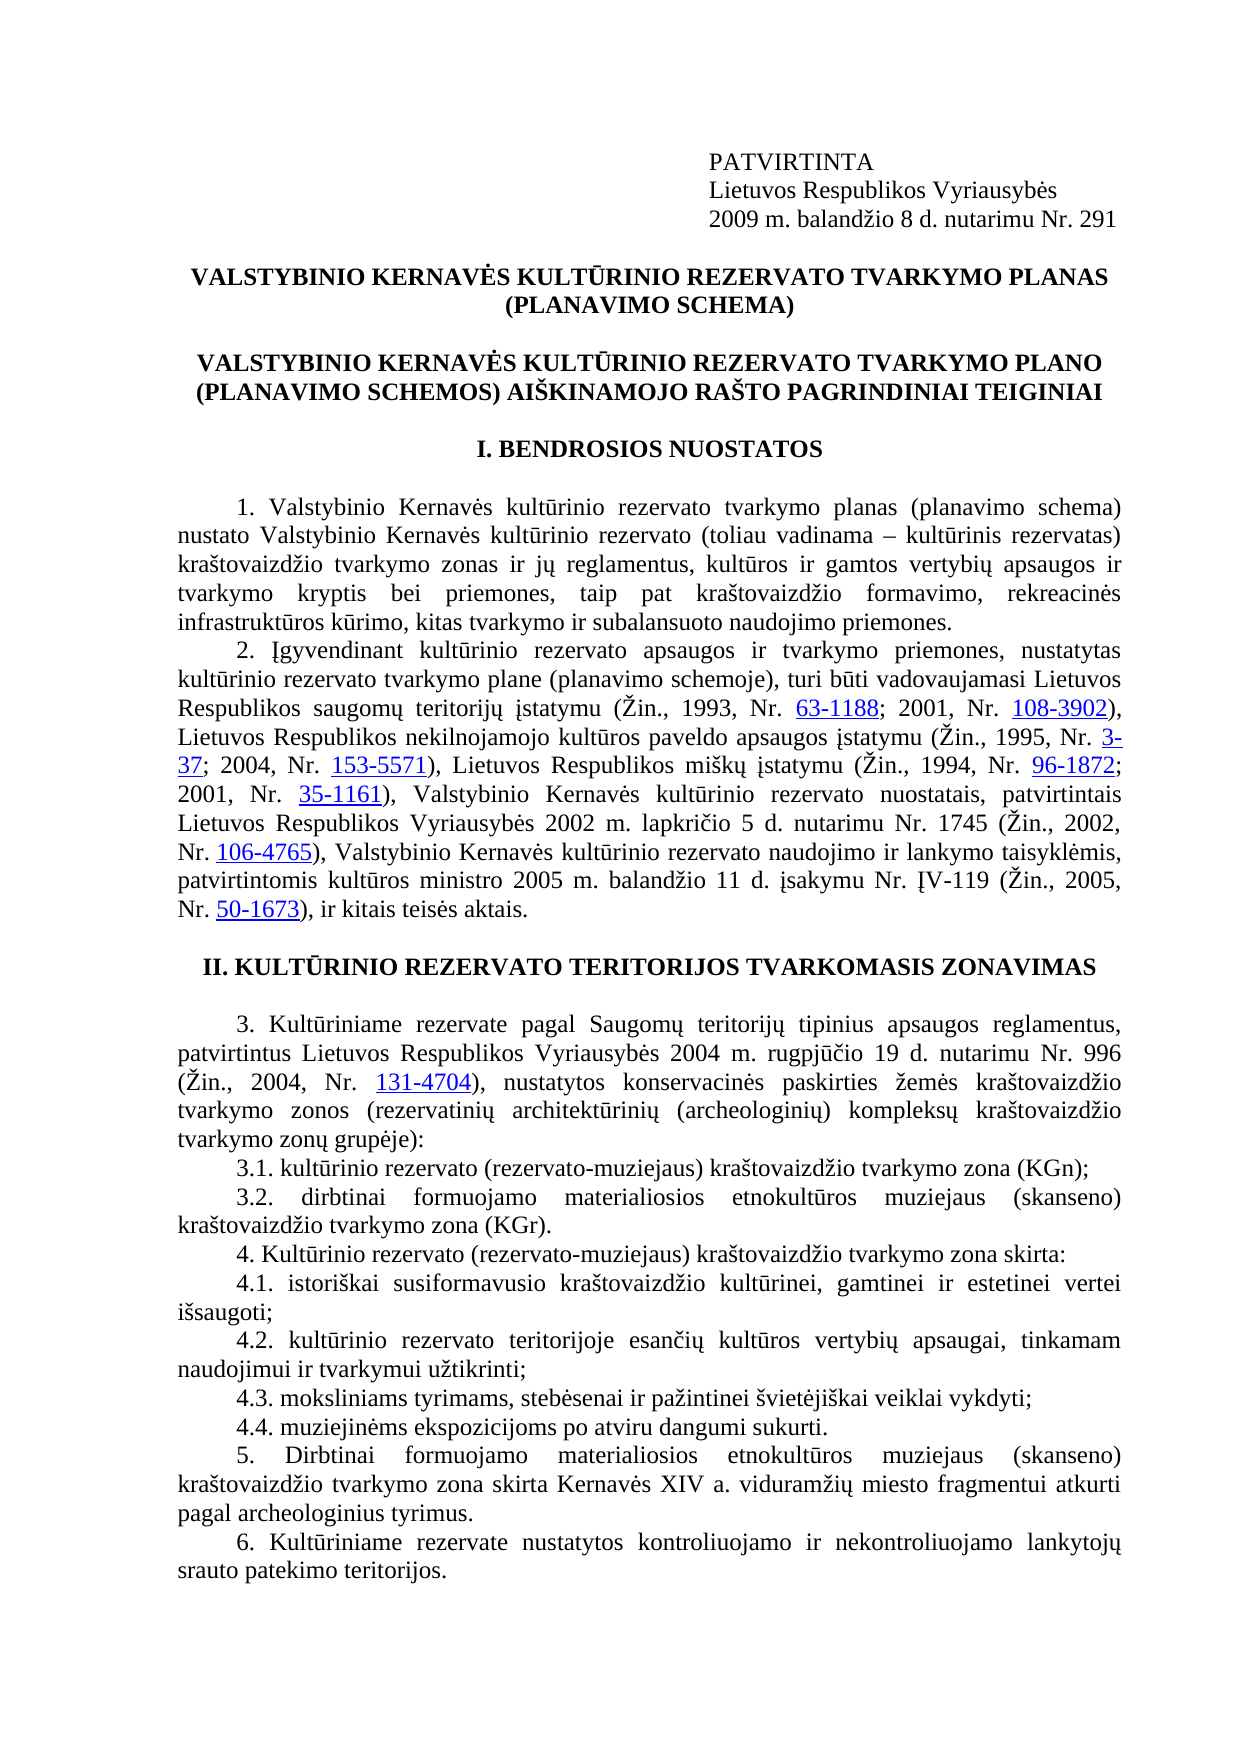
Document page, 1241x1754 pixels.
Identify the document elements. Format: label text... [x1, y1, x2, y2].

text 1. Valstybinio Kernavės kultūrinio rezervato tvarkymo planas (planavimo schema) nustato Valstybinio Kernavės kultūrinio rezervato (toliau vadinama – kultūrinis rezervatas) kraštovaizdžio tvarkymo zonas ir jų reglamentus, kultūros ir gamtos vertybių apsaugos ir tvarkymo kryptis bei priemones, taip pat kraštovaizdžio formavimo, rekreacinės infrastruktūros kūrimo, kitas tvarkymo ir subalansuoto naudojimo priemones. [177, 492, 1122, 636]
text 5. Dirbtinai formuojamo materialiosios etnokultūros muziejaus (skanseno) kraštovaizdžio tvarkymo zona skirta Kernavės XIV a. viduramžių miesto fragmentui atkurti pagal archeologinius tyrimus. [177, 1441, 1122, 1527]
text 4. Kultūrinio rezervato (rezervato-muziejaus) kraštovaizdžio tvarkymo zona skirta: [177, 1239, 1122, 1268]
text 4.1. istoriškai susiformavusio kraštovaizdžio kultūrinei, gamtinei ir estetinei vertei išsaugoti; [177, 1268, 1122, 1326]
text 3.2. dirbtinai formuojamo materialiosios etnokultūros muziejaus (skanseno) kraštovaizdžio tvarkymo zona (KGr). [177, 1182, 1122, 1239]
text 2009 m. balandžio 8 d. nutarimu Nr. 291 [177, 204, 1122, 233]
text Patvirtinta [177, 147, 1122, 176]
text 4.4. muziejinėms ekspozicijoms po atviru dangumi sukurti. [177, 1412, 1122, 1441]
text 3. Kultūriniame rezervate pagal Saugomų teritorijų tipinius apsaugos reglamentus, patvirtintus Lietuvos Respublikos Vyriausybės 2004 m. rugpjūčio 19 d. nutarimu Nr. 996 (Žin., 2004, Nr. 131-4704), nustatytos konservacinės paskirties žemės kraštovaizdžio tvarkymo zonos (rezervatinių architektūrinių (archeologinių) kompleksų kraštovaizdžio tvarkymo zonų grupėje): [177, 1009, 1122, 1153]
text 3.1. kultūrinio rezervato (rezervato-muziejaus) kraštovaizdžio tvarkymo zona (KGn); [177, 1153, 1122, 1182]
text VALSTYBINIO KERNAVĖS KULTŪRINIO REZERVATO TVARKYMO PLANAS (PLANAVIMO SCHEMA) [177, 262, 1122, 319]
text 2. Įgyvendinant kultūrinio rezervato apsaugos ir tvarkymo priemones, nustatytas kultūrinio rezervato tvarkymo plane (planavimo schemoje), turi būti vadovaujamasi Lietuvos Respublikos saugomų teritorijų įstatymu (Žin., 1993, Nr. 63-1188; 2001, Nr. 108-3902), Lietuvos Respublikos nekilnojamojo kultūros paveldo apsaugos įstatymu (Žin., 1995, Nr. 3-37; 2004, Nr. 153-5571), Lietuvos Respublikos miškų įstatymu (Žin., 1994, Nr. 96-1872; 2001, Nr. 35-1161), Valstybinio Kernavės kultūrinio rezervato nuostatais, patvirtintais Lietuvos Respublikos Vyriausybės 2002 m. lapkričio 5 d. nutarimu Nr. 1745 (Žin., 2002, Nr. 106-4765), Valstybinio Kernavės kultūrinio rezervato naudojimo ir lankymo taisyklėmis, patvirtintomis kultūros ministro 2005 m. balandžio 11 d. įsakymu Nr. ĮV-119 (Žin., 2005, Nr. 50-1673), ir kitais teisės aktais. [177, 636, 1122, 923]
text 4.2. kultūrinio rezervato teritorijoje esančių kultūros vertybių apsaugai, tinkamam naudojimui ir tvarkymui užtikrinti; [177, 1326, 1122, 1383]
text II. KULTŪRINIO REZERVATO TERITORIJOS TVARKOMASIS ZONAVIMAS [177, 952, 1122, 981]
text 4.3. moksliniams tyrimams, stebėsenai ir pažintinei švietėjiškai veiklai vykdyti; [177, 1383, 1122, 1412]
text Lietuvos Respublikos Vyriausybės [177, 176, 1122, 204]
text I. BENDROSIOS NUOSTATOS [177, 434, 1122, 463]
text 6. Kultūriniame rezervate nustatytos kontroliuojamo ir nekontroliuojamo lankytojų srauto patekimo teritorijos. [177, 1527, 1122, 1584]
text VALSTYBINIO KERNAVĖS KULTŪRINIO REZERVATO TVARKYMO PLANO (PLANAVIMO SCHEMOS) AIŠKINAMOJO RAŠTO PAGRINDINIAI TEIGINIAI [177, 348, 1122, 406]
